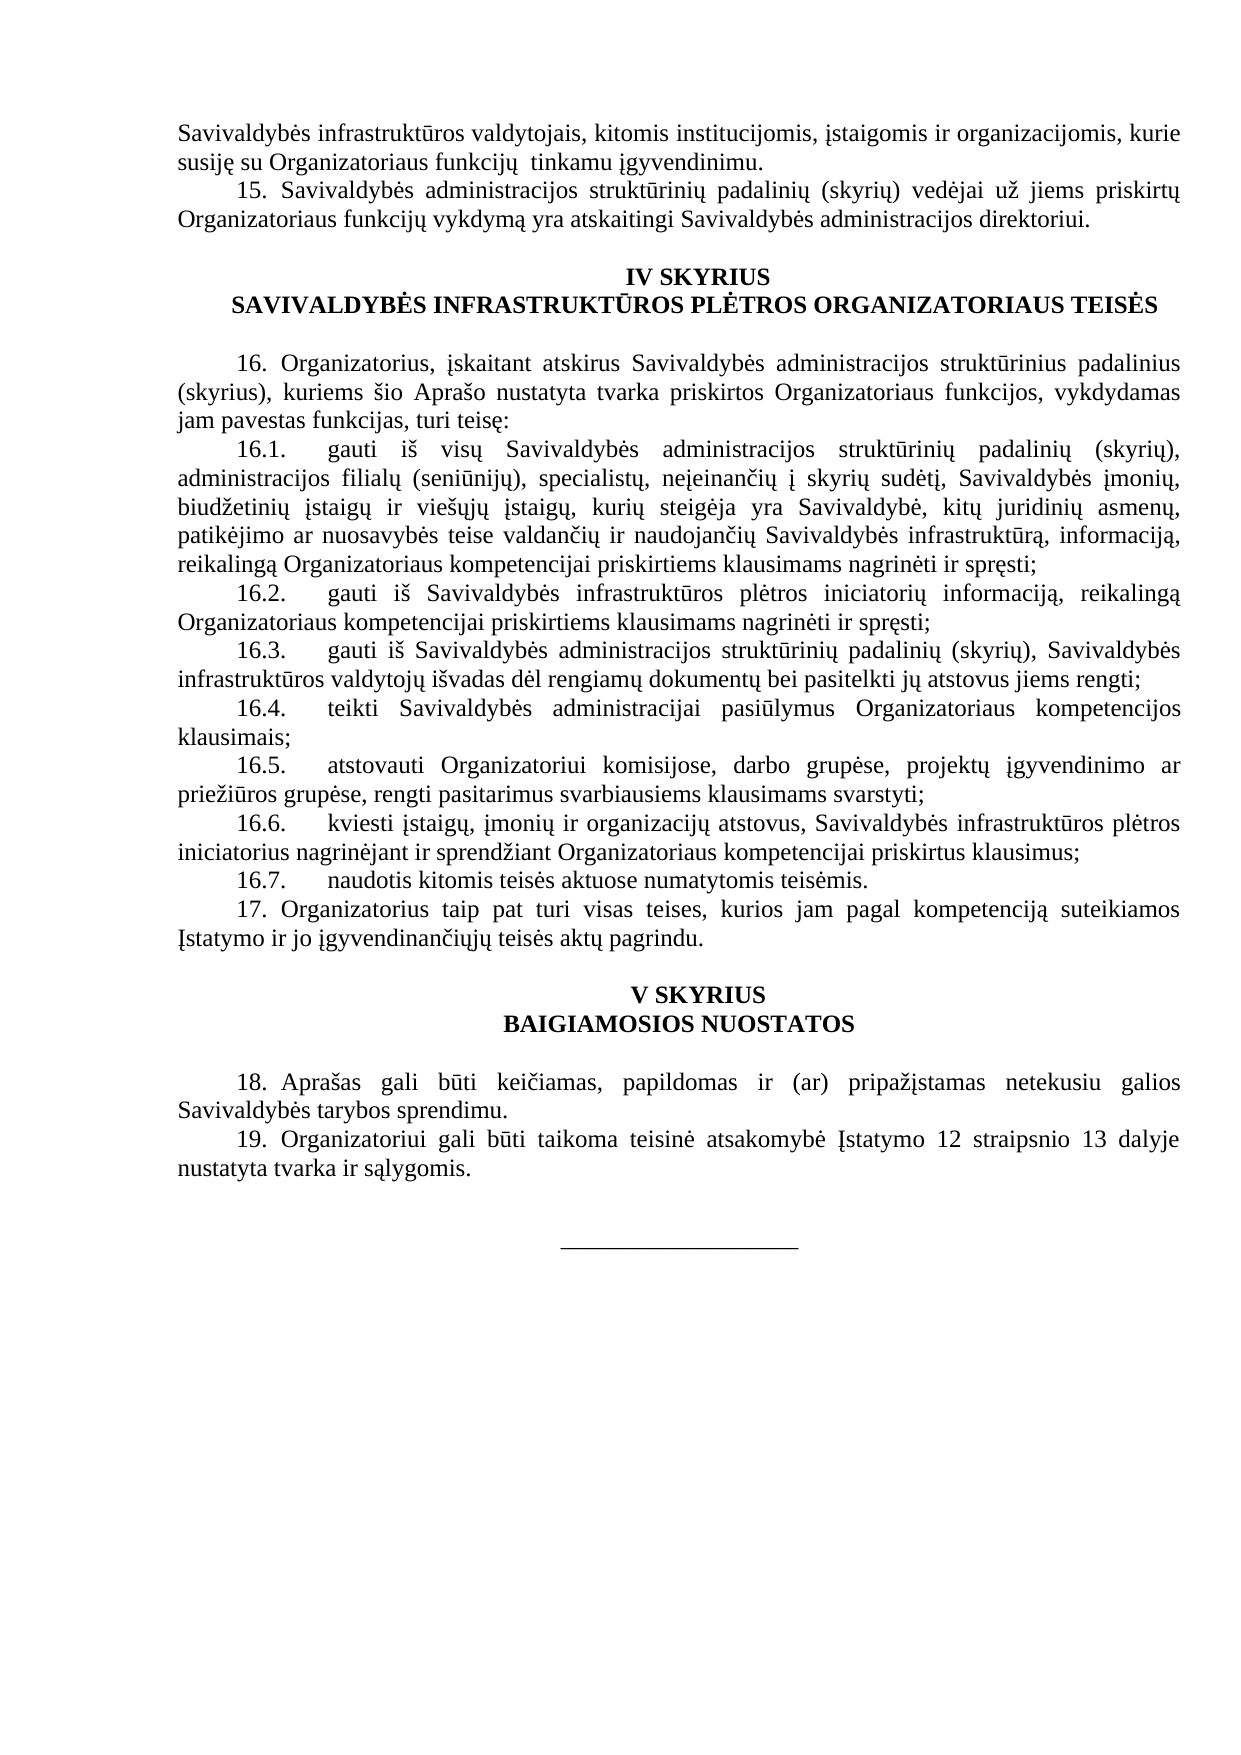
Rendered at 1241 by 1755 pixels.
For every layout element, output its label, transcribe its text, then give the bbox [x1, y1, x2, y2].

text IV SKYRIUS [215, 262, 1181, 291]
text 16.5. atstovauti Organizatoriui komisijose, darbo grupėse, projektų įgyvendinimo ar priežiūros grupėse, rengti pasitarimus svarbiausiems klausimams svarstyti; [177, 751, 1181, 808]
text 17. Organizatorius taip pat turi visas teises, kurios jam pagal kompetenciją suteikiamos Įstatymo ir jo įgyvendinančiųjų teisės aktų pagrindu. [177, 894, 1181, 952]
text ___________________ [177, 1223, 1181, 1251]
text 19. Organizatoriui gali būti taikoma teisinė atsakomybė Įstatymo 12 straipsnio 13 dalyje nustatyta tvarka ir sąlygomis. [177, 1124, 1181, 1182]
text V SKYRIUS [215, 981, 1181, 1009]
text 16.7. naudotis kitomis teisės aktuose numatytomis teisėmis. [177, 866, 1181, 894]
text 15. Savivaldybės administracijos struktūrinių padalinių (skyrių) vedėjai už jiems priskirtų Organizatoriaus funkcijų vykdymą yra atskaitingi Savivaldybės administracijos direktoriui. [177, 176, 1181, 233]
text 16.4. teikti Savivaldybės administracijai pasiūlymus Organizatoriaus kompetencijos klausimais; [177, 693, 1181, 751]
text 16.2. gauti iš Savivaldybės infrastruktūros plėtros iniciatorių informaciją, reikalingą Organizatoriaus kompetencijai priskirtiems klausimams nagrinėti ir spręsti; [177, 578, 1181, 636]
text 16.6. kviesti įstaigų, įmonių ir organizacijų atstovus, Savivaldybės infrastruktūros plėtros iniciatorius nagrinėjant ir sprendžiant Organizatoriaus kompetencijai priskirtus klausimus; [177, 808, 1181, 866]
text BAIGIAMOSIOS NUOSTATOS [162, 1009, 1181, 1038]
text SAVIVALDYBĖS INFRASTRUKTŪROS PLĖTROS ORGANIZATORIAUS TEISĖS [215, 291, 1181, 319]
text 16.1. gauti iš visų Savivaldybės administracijos struktūrinių padalinių (skyrių), administracijos filialų (seniūnijų), specialistų, neįeinančių į skyrių sudėtį, Savivaldybės įmonių, biudžetinių įstaigų ir viešųjų įstaigų, kurių steigėja yra Savivaldybė, kitų juridinių asmenų, patikėjimo ar nuosavybės teise valdančių ir naudojančių Savivaldybės infrastruktūrą, informaciją, reikalingą Organizatoriaus kompetencijai priskirtiems klausimams nagrinėti ir spręsti; [177, 434, 1181, 578]
text Savivaldybės infrastruktūros valdytojais, kitomis institucijomis, įstaigomis ir organizacijomis, kurie susiję su Organizatoriaus funkcijų tinkamu įgyvendinimu. [177, 118, 1181, 176]
text 16.3. gauti iš Savivaldybės administracijos struktūrinių padalinių (skyrių), Savivaldybės infrastruktūros valdytojų išvadas dėl rengiamų dokumentų bei pasitelkti jų atstovus jiems rengti; [177, 636, 1181, 693]
text 16. Organizatorius, įskaitant atskirus Savivaldybės administracijos struktūrinius padalinius (skyrius), kuriems šio Aprašo nustatyta tvarka priskirtos Organizatoriaus funkcijos, vykdydamas jam pavestas funkcijas, turi teisę: [177, 348, 1181, 434]
text 18. Aprašas gali būti keičiamas, papildomas ir (ar) pripažįstamas netekusiu galios Savivaldybės tarybos sprendimu. [177, 1067, 1181, 1124]
